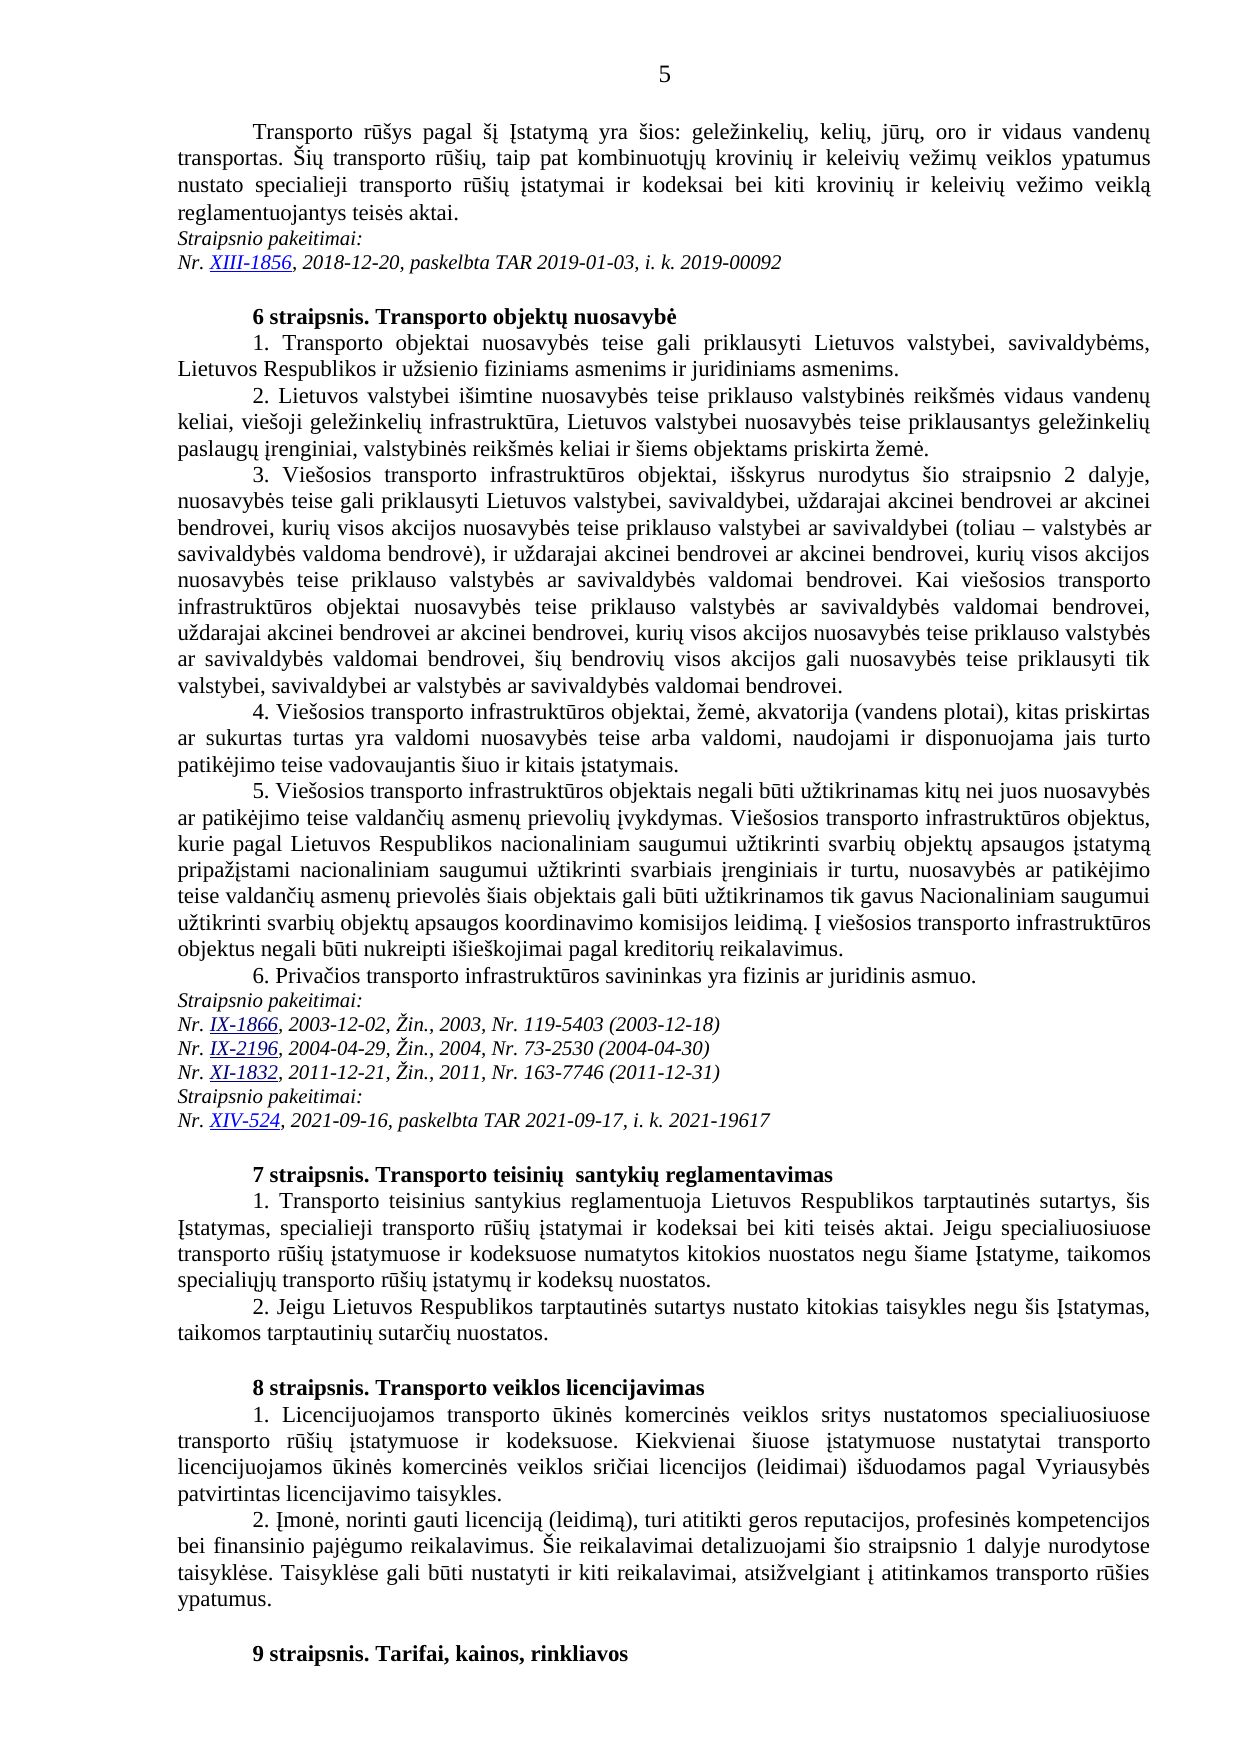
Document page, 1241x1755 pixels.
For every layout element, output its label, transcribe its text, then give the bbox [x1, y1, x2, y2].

text Nr. IX-2196, 2004-04-29, Žin., 2004, Nr. 73-2530 (2004-04-30) [177, 1036, 1152, 1060]
text Straipsnio pakeitimai: [177, 226, 1152, 250]
text 6. Privačios transporto infrastruktūros savininkas yra fizinis ar juridinis asmuo. [177, 962, 1152, 988]
text 8 straipsnis. Transporto veiklos licencijavimas [177, 1374, 1152, 1401]
text 3. Viešosios transporto infrastruktūros objektai, išskyrus nurodytus šio straipsnio 2 dalyje, nuosavybės teise gali priklausyti Lietuvos valstybei, savivaldybei, uždarajai akcinei bendrovei ar akcinei bendrovei, kurių visos akcijos nuosavybės teise priklauso valstybei ar savivaldybei (toliau – valstybės ar savivaldybės valdoma bendrovė), ir uždarajai akcinei bendrovei ar akcinei bendrovei, kurių visos akcijos nuosavybės teise priklauso valstybės ar savivaldybės valdomai bendrovei. Kai viešosios transporto infrastruktūros objektai nuosavybės teise priklauso valstybės ar savivaldybės valdomai bendrovei, uždarajai akcinei bendrovei ar akcinei bendrovei, kurių visos akcijos nuosavybės teise priklauso valstybės ar savivaldybės valdomai bendrovei, šių bendrovių visos akcijos gali nuosavybės teise priklausyti tik valstybei, savivaldybei ar valstybės ar savivaldybės valdomai bendrovei. [177, 461, 1152, 698]
text 2. Jeigu Lietuvos Respublikos tarptautinės sutartys nustato kitokias taisykles negu šis Įstatymas, taikomos tarptautinių sutarčių nuostatos. [177, 1293, 1152, 1346]
text 1. Licencijuojamos transporto ūkinės komercinės veiklos sritys nustatomos specialiuosiuose transporto rūšių įstatymuose ir kodeksuose. Kiekvienai šiuose įstatymuose nustatytai transporto licencijuojamos ūkinės komercinės veiklos sričiai licencijos (leidimai) išduodamos pagal Vyriausybės patvirtintas licencijavimo taisykles. [177, 1401, 1152, 1506]
text Straipsnio pakeitimai: [177, 1084, 1152, 1108]
text Straipsnio pakeitimai: [177, 988, 1152, 1012]
text 4. Viešosios transporto infrastruktūros objektai, žemė, akvatorija (vandens plotai), kitas priskirtas ar sukurtas turtas yra valdomi nuosavybės teise arba valdomi, naudojami ir disponuojama jais turto patikėjimo teise vadovaujantis šiuo ir kitais įstatymais. [177, 698, 1152, 777]
text Nr. XIV-524, 2021-09-16, paskelbta TAR 2021-09-17, i. k. 2021-19617 [177, 1108, 1152, 1132]
text 2. Įmonė, norinti gauti licenciją (leidimą), turi atitikti geros reputacijos, profesinės kompetencijos bei finansinio pajėgumo reikalavimus. Šie reikalavimai detalizuojami šio straipsnio 1 dalyje nurodytose taisyklėse. Taisyklėse gali būti nustatyti ir kiti reikalavimai, atsižvelgiant į atitinkamos transporto rūšies ypatumus. [177, 1506, 1152, 1612]
text 1. Transporto teisinius santykius reglamentuoja Lietuvos Respublikos tarptautinės sutartys, šis Įstatymas, specialieji transporto rūšių įstatymai ir kodeksai bei kiti teisės aktai. Jeigu specialiuosiuose transporto rūšių įstatymuose ir kodeksuose numatytos kitokios nuostatos negu šiame Įstatyme, taikomos specialiųjų transporto rūšių įstatymų ir kodeksų nuostatos. [177, 1187, 1152, 1293]
text 2. Lietuvos valstybei išimtine nuosavybės teise priklauso valstybinės reikšmės vidaus vandenų keliai, viešoji geležinkelių infrastruktūra, Lietuvos valstybei nuosavybės teise priklausantys geležinkelių paslaugų įrenginiai, valstybinės reikšmės keliai ir šiems objektams priskirta žemė. [177, 382, 1152, 461]
text Nr. XIII-1856, 2018-12-20, paskelbta TAR 2019-01-03, i. k. 2019-00092 [177, 250, 1152, 274]
text 5. Viešosios transporto infrastruktūros objektais negali būti užtikrinamas kitų nei juos nuosavybės ar patikėjimo teise valdančių asmenų prievolių įvykdymas. Viešosios transporto infrastruktūros objektus, kurie pagal Lietuvos Respublikos nacionaliniam saugumui užtikrinti svarbių objektų apsaugos įstatymą pripažįstami nacionaliniam saugumui užtikrinti svarbiais įrenginiais ir turtu, nuosavybės ar patikėjimo teise valdančių asmenų prievolės šiais objektais gali būti užtikrinamos tik gavus Nacionaliniam saugumui užtikrinti svarbių objektų apsaugos koordinavimo komisijos leidimą. Į viešosios transporto infrastruktūros objektus negali būti nukreipti išieškojimai pagal kreditorių reikalavimus. [177, 777, 1152, 962]
text Transporto rūšys pagal šį Įstatymą yra šios: geležinkelių, kelių, jūrų, oro ir vidaus vandenų transportas. Šių transporto rūšių, taip pat kombinuotųjų krovinių ir keleivių vežimų veiklos ypatumus nustato specialieji transporto rūšių įstatymai ir kodeksai bei kiti krovinių ir keleivių vežimo veiklą reglamentuojantys teisės aktai. [177, 118, 1152, 226]
text Nr. IX-1866, 2003-12-02, Žin., 2003, Nr. 119-5403 (2003-12-18) [177, 1012, 1152, 1036]
text 6 straipsnis. Transporto objektų nuosavybė [177, 303, 1152, 329]
text Nr. XI-1832, 2011-12-21, Žin., 2011, Nr. 163-7746 (2011-12-31) [177, 1060, 1152, 1084]
text 1. Transporto objektai nuosavybės teise gali priklausyti Lietuvos valstybei, savivaldybėms, Lietuvos Respublikos ir užsienio fiziniams asmenims ir juridiniams asmenims. [177, 329, 1152, 382]
text 7 straipsnis. Transporto teisinių santykių reglamentavimas [177, 1161, 1152, 1187]
text 9 straipsnis. Tarifai, kainos, rinkliavos [177, 1640, 1152, 1667]
